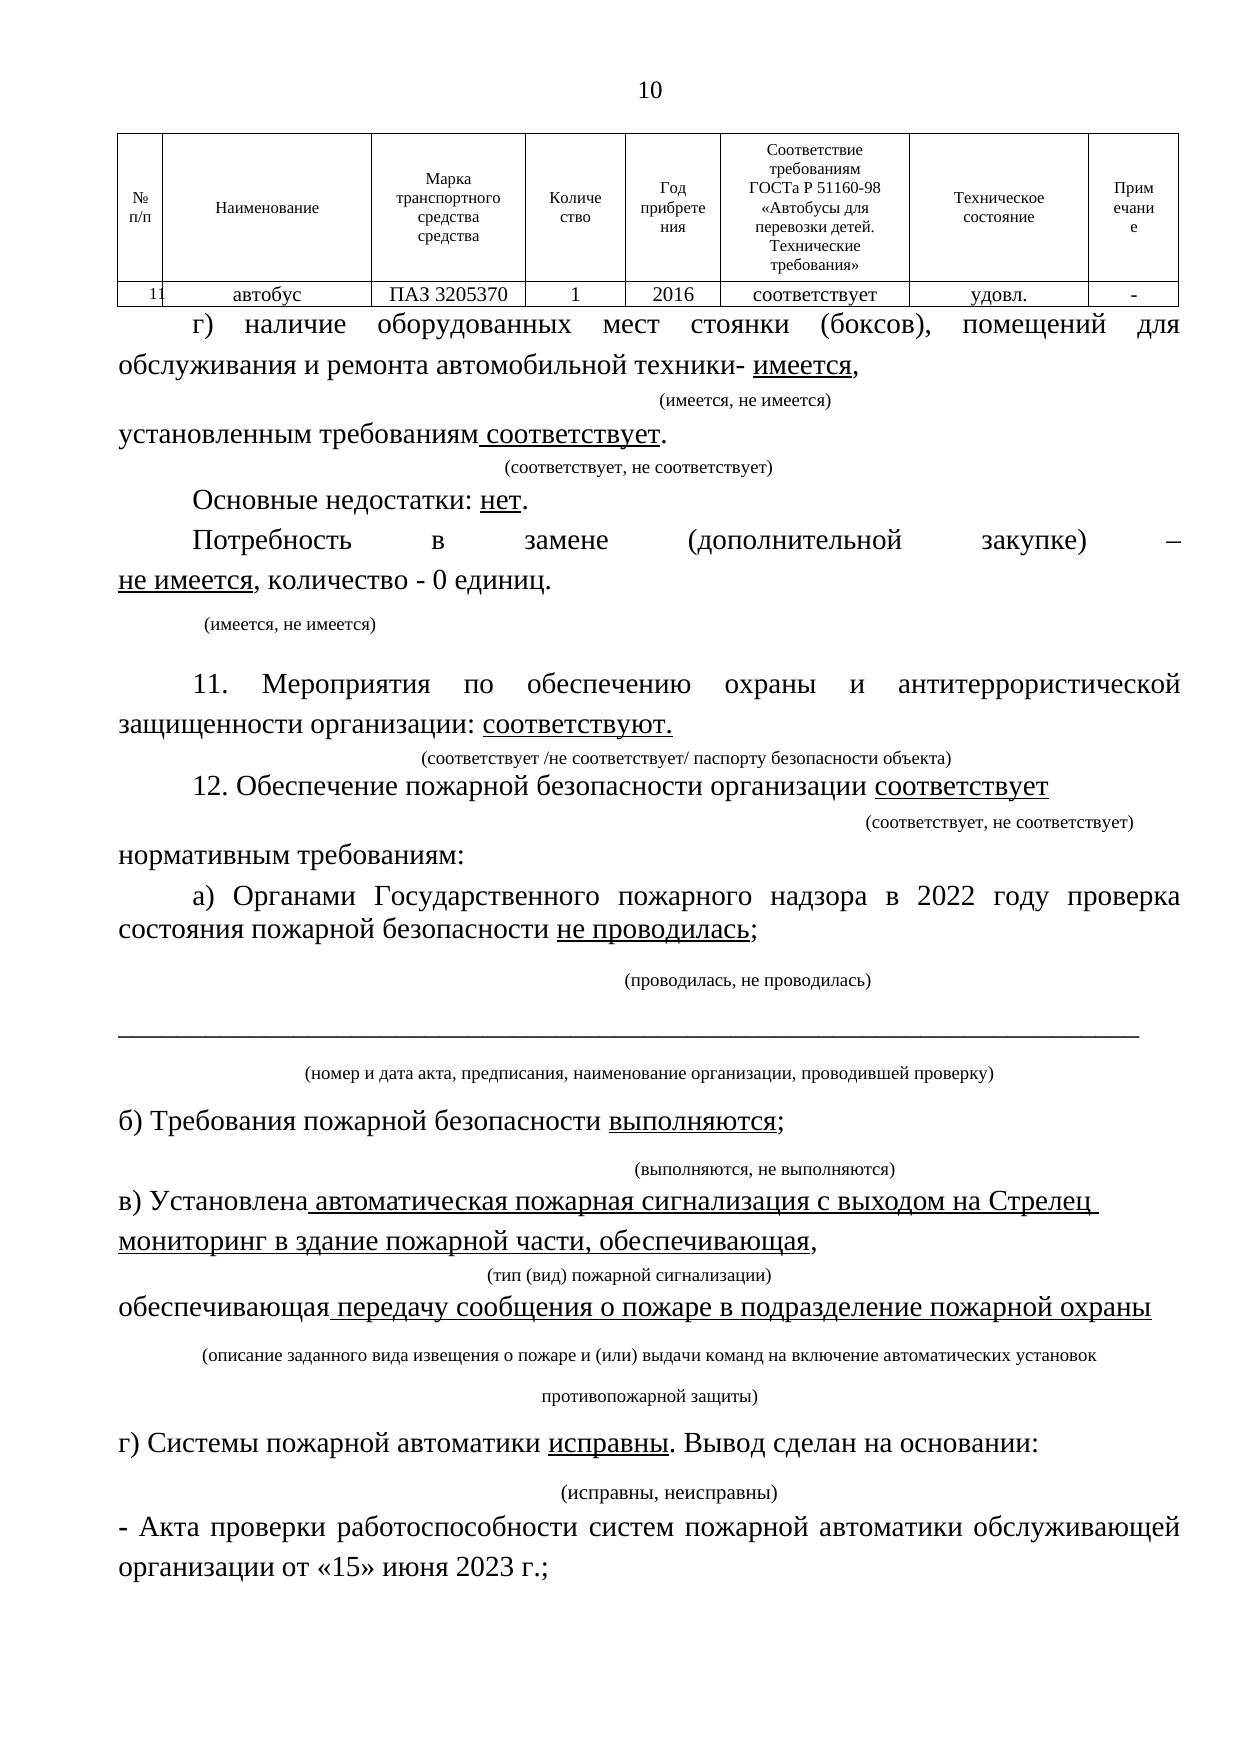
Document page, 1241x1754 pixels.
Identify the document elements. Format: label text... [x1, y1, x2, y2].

text - Акта проверки работоспособности систем пожарной автоматики обслуживающей организации от «15» июня 2023 г.; [118, 1509, 1181, 1583]
text (описание заданного вида извещения о пожаре и (или) выдачи команд на включение автоматических установок [118, 1344, 1181, 1366]
table_cell ПАЗ 3205370 [372, 282, 525, 306]
table_cell 11 [118, 282, 162, 306]
text нормативным требованиям: [118, 837, 1181, 871]
table_cell автобус [163, 282, 371, 306]
table_cell - [1089, 282, 1178, 306]
text (соответствует /не соответствует/ паспорту безопасности объекта) [118, 747, 1181, 768]
text а) Органами Государственного пожарного надзора в 2022 году проверка состояния пожарной безопасности не проводилась; [118, 878, 1181, 945]
text г) Системы пожарной автоматики исправны. Вывод сделан на основании: [118, 1425, 1181, 1459]
table_header Техническое состояние [910, 134, 1088, 281]
text (соответствует, не соответствует) [118, 809, 1181, 833]
text (проводилась, не проводилась) [118, 959, 1181, 993]
text (имеется, не имеется) [118, 387, 1181, 411]
table_header № п/п [118, 134, 162, 281]
table_header Марка транспортного средства средства [372, 134, 525, 281]
text установленным требованиям соответствует. [118, 416, 1181, 449]
table_header Количество [526, 134, 625, 281]
table_cell удовл. [910, 282, 1088, 306]
text Потребность в замене (дополнительной закупке) – не имеется, количество - 0 единиц. [118, 522, 1181, 596]
text обеспечивающая передачу сообщения о пожаре в подразделение пожарной охраны [118, 1289, 1181, 1323]
text (выполняются, не выполняются) [634, 1157, 1181, 1179]
table_cell 1 [526, 282, 625, 306]
text 12. Обеспечение пожарной безопасности организации соответствует [118, 768, 1181, 802]
table_header Наименование [163, 134, 371, 281]
table_cell соответствует [721, 282, 909, 306]
text ______________________________________________________________________ [118, 1007, 1181, 1041]
text (имеется, не имеется) [118, 603, 1181, 636]
text (соответствует, не соответствует) [118, 456, 1181, 478]
text б) Требования пожарной безопасности выполняются; [118, 1103, 1181, 1136]
table_header Примечание [1089, 134, 1178, 281]
text противопожарной защиты) [118, 1385, 1181, 1406]
text в) Установлена автоматическая пожарная сигнализация с выходом на Стрелец мониторинг в здание пожарной части, обеспечивающая, [118, 1183, 1181, 1257]
text (тип (вид) пожарной сигнализации) [487, 1264, 1181, 1285]
table_header Год прибретения [626, 134, 720, 281]
text 11. Мероприятия по обеспечению охраны и антитеррористической защищенности организации: соответствуют. [118, 666, 1181, 740]
table_cell 2016 [626, 282, 720, 306]
table_header Соответствие требованиям ГОСТа Р 51160-98 «Автобусы для перевозки детей. Технические требования» [721, 134, 909, 281]
text (исправны, неисправны) [561, 1480, 1181, 1504]
text Основные недостатки: нет. [118, 482, 1181, 516]
text (номер и дата акта, предписания, наименование организации, проводившей проверку) [118, 1062, 1181, 1084]
text г) наличие оборудованных мест стоянки (боксов), помещений для обслуживания и ремонта автомобильной техники- имеется, [118, 307, 1181, 380]
